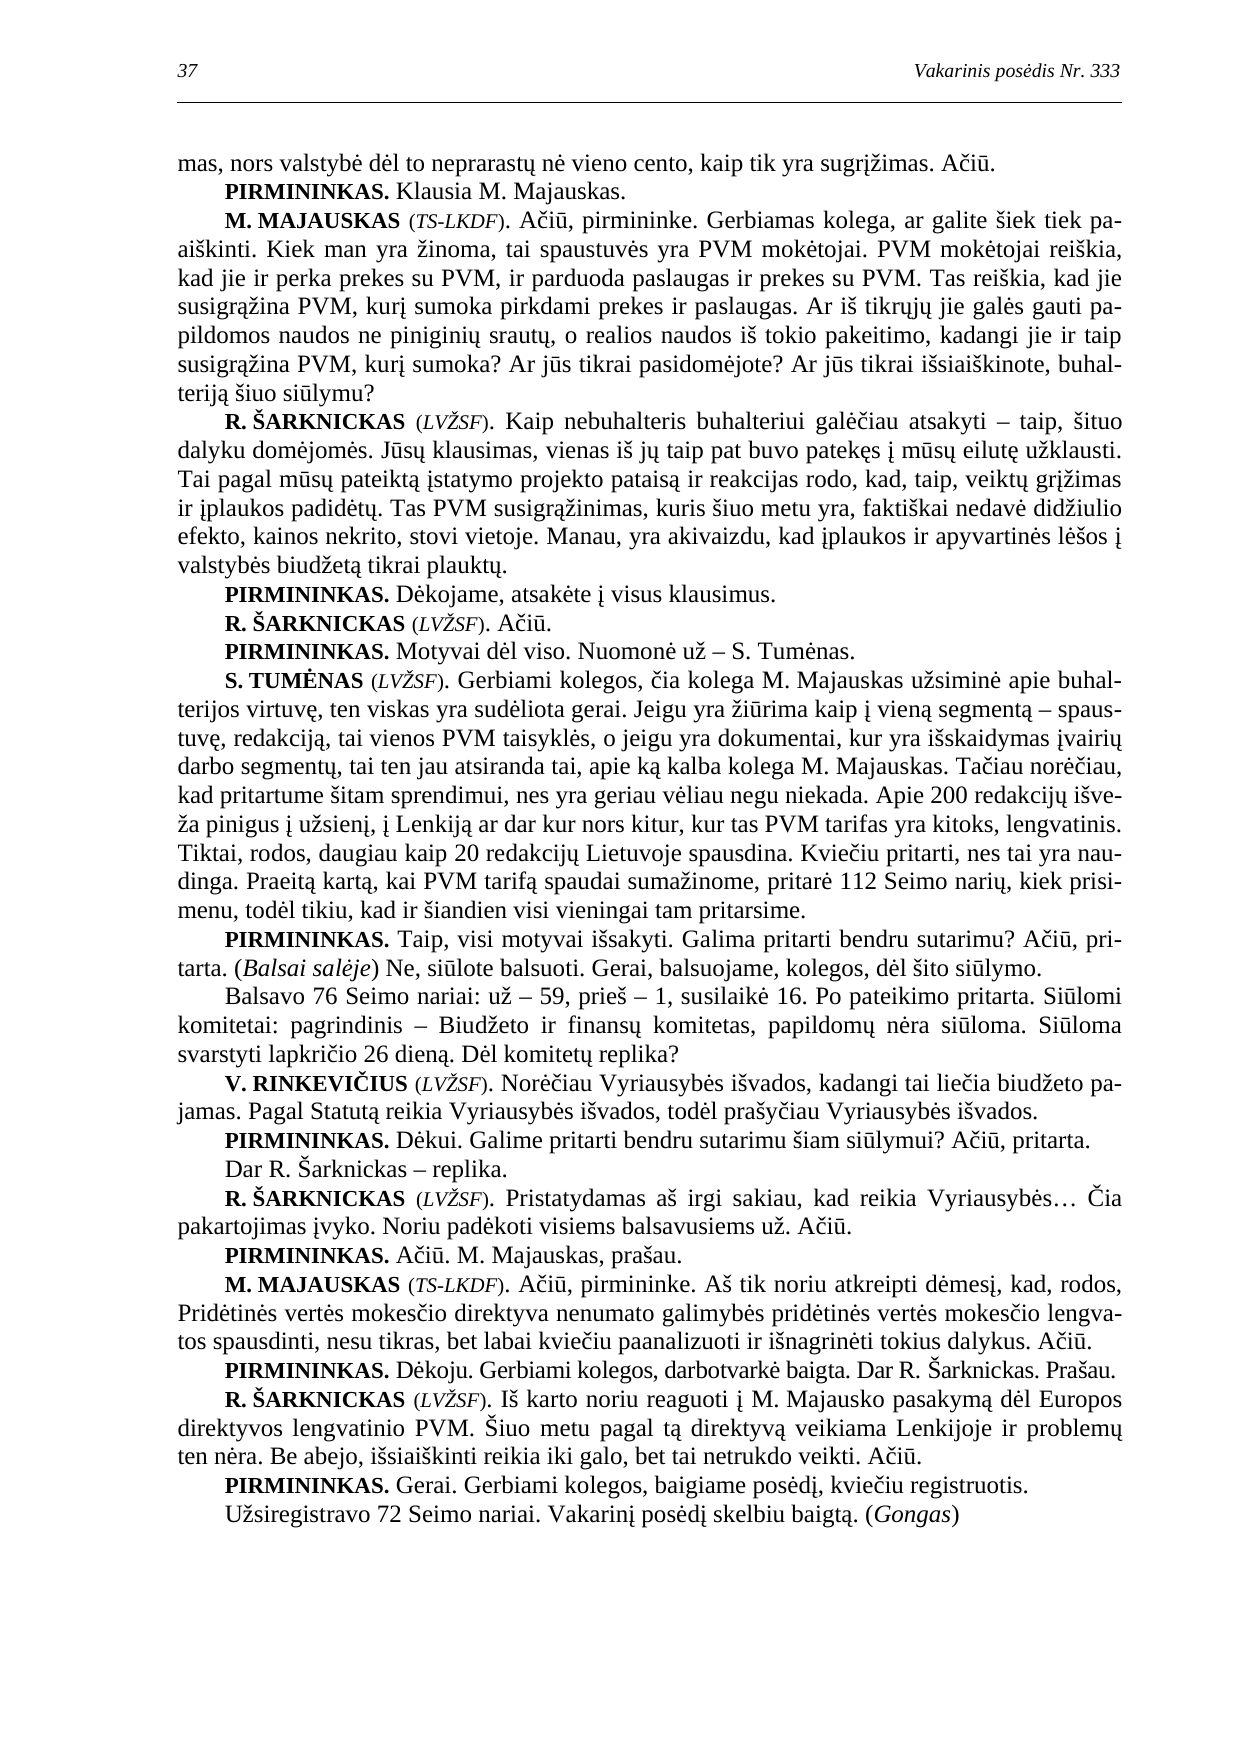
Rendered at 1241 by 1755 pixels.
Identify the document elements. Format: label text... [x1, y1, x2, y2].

text PIRMININKAS. Ačiū. M. Ma­jaus­kas, pra­šau. [177, 1240, 1122, 1269]
text R. ŠARKNICKAS (LVŽSF). Iš kar­to no­riu re­a­guo­ti į M. Ma­jaus­ko pa­sa­ky­mą dėl Eu­ro­pos di­rek­ty­vos leng­va­ti­nio PVM. Šiuo me­tu pa­gal tą di­rek­ty­vą vei­kia­ma Len­ki­jo­je ir pro­ble­mų ten nė­ra. Be abe­jo, iš­si­aiš­kin­ti rei­kia iki ga­lo, bet tai ne­truk­do veik­ti. Ačiū. [177, 1384, 1122, 1470]
text S. TUMĖNAS (LVŽSF). Ger­bia­mi ko­le­gos, čia ko­le­ga M. Ma­jaus­kas už­si­mi­nė apie bu­hal­te­ri­jos vir­tu­vę, ten vis­kas yra su­dė­lio­ta ge­rai. Jei­gu yra žiū­ri­ma kaip į vie­ną seg­men­tą – spaus­tu­vę, re­dak­ci­ją, tai vie­nos PVM tai­syk­lės, o jei­gu yra do­ku­men­tai, kur yra iš­skai­dy­mas įvai­rių dar­bo seg­men­tų, tai ten jau at­si­ran­da tai, apie ką kal­ba ko­le­ga M. Ma­jaus­kas. Ta­čiau no­rė­čiau, kad pri­tar­tu­me ši­tam spren­di­mui, nes yra ge­riau vė­liau ne­gu nie­ka­da. Apie 200 re­dak­ci­jų iš­ve­ža pi­ni­gus į už­sie­nį, į Len­ki­ją ar dar kur nors ki­tur, kur tas PVM ta­ri­fas yra ki­toks, leng­va­ti­nis. Tik­tai, ro­dos, dau­giau kaip 20 re­dak­ci­jų Lie­tu­vo­je spaus­di­na. Kvie­čiu pri­tar­ti, nes tai yra nau­din­ga. Pra­ei­tą kar­tą, kai PVM ta­ri­fą spau­dai su­ma­ži­no­me, pri­ta­rė 112 Sei­mo na­rių, kiek pri­si­me­nu, to­dėl ti­kiu, kad ir šian­dien vi­si vie­nin­gai tam pri­tar­si­me. [177, 665, 1122, 924]
text mas, nors vals­ty­bė dėl to ne­pra­ras­tų nė vie­no cen­to, kaip tik yra su­grį­ži­mas. Ačiū. [177, 148, 1122, 176]
text V. RINKEVIČIUS (LVŽSF). No­rė­čiau Vy­riau­sy­bės iš­va­dos, ka­dan­gi tai lie­čia biu­dže­to pa­ja­mas. Pa­gal Sta­tu­tą rei­kia Vy­riau­sy­bės iš­va­dos, to­dėl pra­šy­čiau Vy­riau­sy­bės iš­va­dos. [177, 1068, 1122, 1125]
text PIRMININKAS. Dė­kui. Ga­li­me pri­tar­ti ben­dru su­ta­ri­mu šiam siū­ly­mui? Ačiū, pri­tar­ta. [177, 1125, 1122, 1154]
text Už­si­re­gist­ra­vo 72 Sei­mo na­riai. Va­ka­ri­nį po­sė­dį skel­biu baig­tą. (Gon­gas) [177, 1499, 1122, 1528]
text Bal­sa­vo 76 Sei­mo na­riai: už – 59, prieš – 1, su­si­lai­kė 16. Po pa­tei­ki­mo pri­tar­ta. Siū­lo­mi ko­mi­te­tai: pa­grin­di­nis – Biu­dže­to ir fi­nan­sų ko­mi­te­tas, pa­pil­do­mų nė­ra siū­lo­ma. Siū­lo­ma svar­s­ty­ti lap­kri­čio 26 die­ną. Dėl ko­mi­te­tų re­pli­ka? [177, 981, 1122, 1068]
text R. ŠARKNICKAS (LVŽSF). Pri­sta­ty­da­mas aš ir­gi sa­kiau, kad rei­kia Vy­riau­sy­bės… Čia pa­kar­to­ji­mas įvy­ko. No­riu pa­dė­ko­ti vi­siems bal­sa­vu­siems už. Ačiū. [177, 1183, 1122, 1240]
text M. MAJAUSKAS (TS-LKDF). Ačiū, pir­mi­nin­ke. Ger­bia­mas ko­le­ga, ar ga­li­te šiek tiek pa­aiš­kin­ti. Kiek man yra ži­no­ma, tai spaus­tu­vės yra PVM mo­kė­to­jai. PVM mo­kė­to­jai reiš­kia, kad jie ir per­ka pre­kes su PVM, ir par­duo­da pa­slau­gas ir pre­kes su PVM. Tas reiš­kia, kad jie su­si­grą­ži­na PVM, ku­rį su­mo­ka pirk­da­mi pre­kes ir pa­slau­gas. Ar iš tik­rų­jų jie ga­lės gau­ti pa­pil­do­mos nau­dos ne pi­ni­gi­nių srau­tų, o re­a­lios nau­dos iš to­kio pa­kei­ti­mo, ka­dan­gi jie ir taip su­si­grą­ži­na PVM, ku­rį su­mo­ka? Ar jūs tik­rai pa­si­do­mė­jo­te? Ar jūs tik­rai iš­si­aiš­ki­no­te, bu­hal­te­ri­ją šiuo siū­ly­mu? [177, 205, 1122, 406]
text PIRMININKAS. Dė­ko­ja­me, at­sa­kė­te į vi­sus klau­si­mus. [177, 579, 1122, 608]
text PIRMININKAS. Dė­ko­ju. Ger­bia­mi ko­le­gos, dar­bo­tvarkė baig­ta. Dar R. Šar­knic­kas. Pra­šau. [177, 1355, 1122, 1384]
text PIRMININKAS. Klau­sia M. Ma­jaus­kas. [177, 176, 1122, 205]
text R. ŠARKNICKAS (LVŽSF). Ačiū. [177, 608, 1122, 636]
text R. ŠARKNICKAS (LVŽSF). Kaip ne­bu­hal­te­ris bu­hal­te­riui ga­lė­čiau at­sa­ky­ti – taip, ši­tuo da­ly­ku do­mė­jo­mės. Jū­sų klau­si­mas, vie­nas iš jų taip pat bu­vo pa­te­kęs į mū­sų ei­lu­tę už­klaus­ti. Tai pa­gal mū­sų pa­teik­tą įsta­ty­mo pro­jek­to pa­tai­są ir re­ak­ci­jas ro­do, kad, taip, veik­tų grį­ži­mas ir įplau­kos pa­di­dė­tų. Tas PVM su­si­grą­ži­ni­mas, ku­ris šiuo me­tu yra, fak­tiš­kai ne­da­vė di­džiu­lio efek­to, kai­nos ne­kri­to, sto­vi vie­to­je. Ma­nau, yra aki­vaiz­du, kad įplau­kos ir apy­var­ti­nės lė­šos į vals­ty­bės biu­dže­tą tik­rai plauk­tų. [177, 406, 1122, 579]
text PIRMININKAS. Ge­rai. Ger­bia­mi ko­le­gos, bai­gia­me po­sė­dį, kvie­čiu re­gist­ruo­tis. [177, 1470, 1122, 1499]
text Dar R. Šar­knic­kas – re­pli­ka. [177, 1154, 1122, 1183]
text PIRMININKAS. Taip, vi­si mo­ty­vai iš­sa­ky­ti. Ga­li­ma pri­tar­ti ben­dru su­ta­ri­mu? Ačiū, pri­tar­ta. (Bal­sai sa­lė­je) Ne, siū­lo­te bal­suo­ti. Ge­rai, bal­suo­ja­me, ko­le­gos, dėl ši­to siū­ly­mo. [177, 924, 1122, 981]
text PIRMININKAS. Mo­ty­vai dėl vi­so. Nuo­mo­nė už – S. Tu­mė­nas. [177, 636, 1122, 665]
text M. MAJAUSKAS (TS-LKDF). Ačiū, pir­mi­nin­ke. Aš tik no­riu at­kreip­ti dė­me­sį, kad, ro­dos, Pri­dė­ti­nės ver­tės mo­kes­čio di­rek­ty­va ne­nu­ma­to ga­li­my­bės pri­dė­ti­nės ver­tės mo­kes­čio leng­va­tos spaus­din­ti, ne­su tik­ras, bet la­bai kvie­čiu pa­ana­li­zuo­ti ir iš­nag­ri­nė­ti to­kius da­ly­kus. Ačiū. [177, 1269, 1122, 1355]
